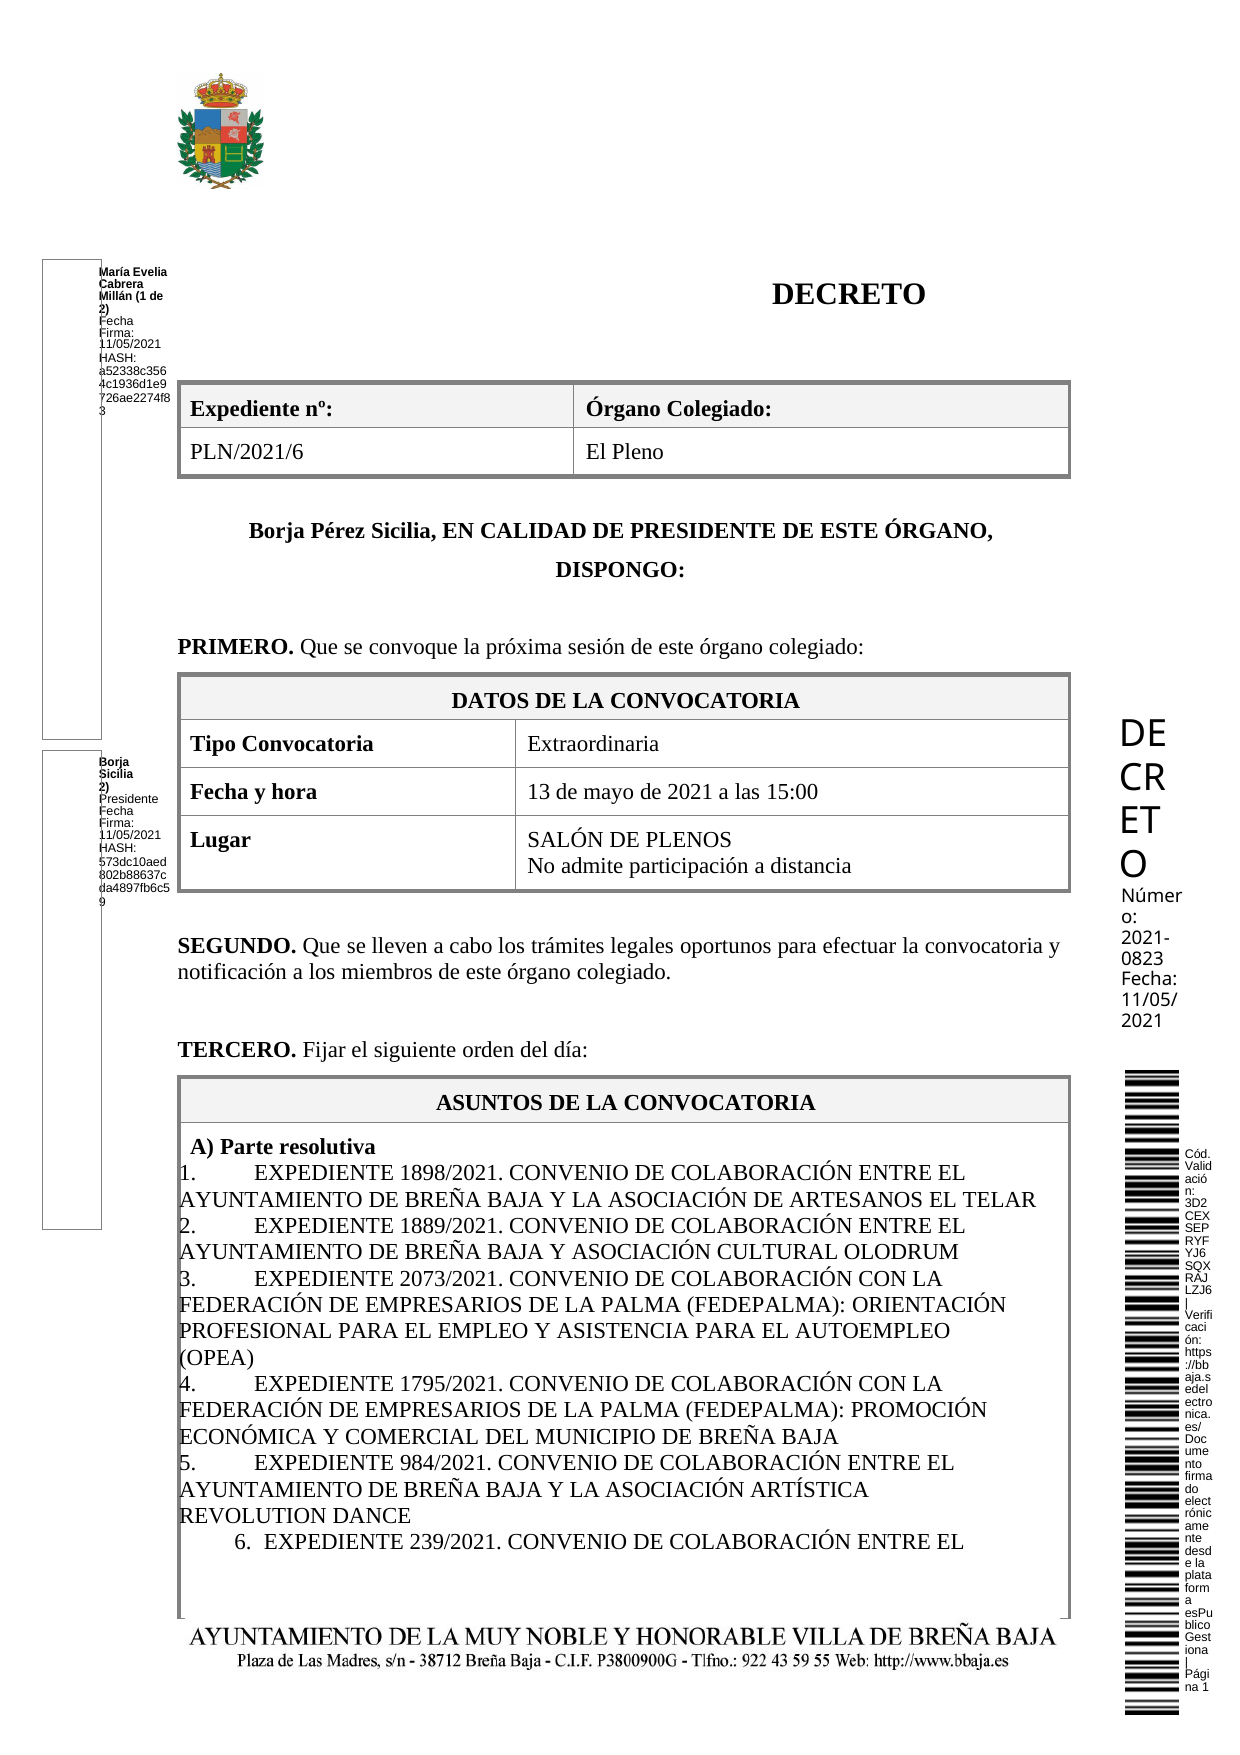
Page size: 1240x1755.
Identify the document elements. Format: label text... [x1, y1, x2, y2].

table_cell SALÓN DE PLENOS No admite participación a distancia [516, 816, 1068, 888]
table_cell El Pleno [574, 428, 1068, 474]
text Cód. Validación: 3D2CEXSEPRYFYJ6SQXRAJLZJ6 | Verificación: https://bbaja.sedelectronica.es/ Documento firmado electrónicamente desde la plataforma esPublico Gestiona | Página 1 de 2 [1184, 1149, 1213, 1694]
text [1117, 710, 1185, 1057]
table_header DATOS DE LA CONVOCATORIA [181, 677, 1068, 719]
text DECRETO [772, 275, 1068, 311]
table_header Expediente nº: [181, 385, 573, 427]
table_cell Parte resolutiva EXPEDIENTE 1898/2021. CONVENIO DE COLABORACIÓN ENTRE EL AYUNTAMIENTO DE BREÑA BAJA Y LA ASOCIACIÓN DE ARTESANOS EL TELAR EXPEDIENTE 1889/2021. CONVENIO DE COLABORACIÓN ENTRE EL AYUNTAMIENTO DE BREÑA BAJA Y ASOCIACIÓN CULTURAL OLODRUM EXPEDIENTE 2073/2021. CONVENIO DE COLABORACIÓN CON LA FEDERACIÓN DE EMPRESARIOS DE LA PALMA (FEDEPALMA): ORIENTACIÓN PROFESIONAL PARA EL EMPLEO Y ASISTENCIA PARA EL AUTOEMPLEO (OPEA) EXPEDIENTE 1795/2021. CONVENIO DE COLABORACIÓN CON LA FEDERACIÓN DE EMPRESARIOS DE LA PALMA (FEDEPALMA): PROMOCIÓN ECONÓMICA Y COMERCIAL DEL MUNICIPIO DE BREÑA BAJA EXPEDIENTE 984/2021. CONVENIO DE COLABORACIÓN ENTRE EL AYUNTAMIENTO DE BREÑA BAJA Y LA ASOCIACIÓN ARTÍSTICA REVOLUTION DANCE EXPEDIENTE 239/2021. CONVENIO DE COLABORACIÓN ENTRE EL [181, 1123, 1068, 1618]
text Número: 2021-0823 Fecha: 11/05/2021 [1121, 886, 1185, 1032]
table_header Órgano Colegiado: [574, 385, 1068, 427]
table_cell Fecha y hora [181, 768, 515, 815]
table_cell 13 de mayo de 2021 a las 15:00 [516, 768, 1068, 815]
text Borja Pérez Sicilia, EN CALIDAD DE PRESIDENTE DE ESTE ÓRGANO, DISPONGO: [248, 517, 1114, 582]
text DECRETO [1119, 712, 1185, 886]
text [43, 751, 101, 1229]
table_cell Lugar [181, 816, 515, 888]
text SEGUNDO. Que se lleven a cabo los trámites legales oportunos para efectuar la convocatoria y notificación a los miembros de este órgano colegiado. [177, 932, 1114, 984]
table_cell Tipo Convocatoria [181, 720, 515, 767]
text TERCERO. Fijar el siguiente orden del día: [177, 1036, 1189, 1062]
text PRIMERO. Que se convoque la próxima sesión de este órgano colegiado: [177, 633, 1189, 660]
text [43, 260, 101, 739]
table_cell PLN/2021/6 [181, 428, 573, 474]
table_cell Extraordinaria [516, 720, 1068, 767]
table_header ASUNTOS DE LA CONVOCATORIA [181, 1079, 1068, 1122]
